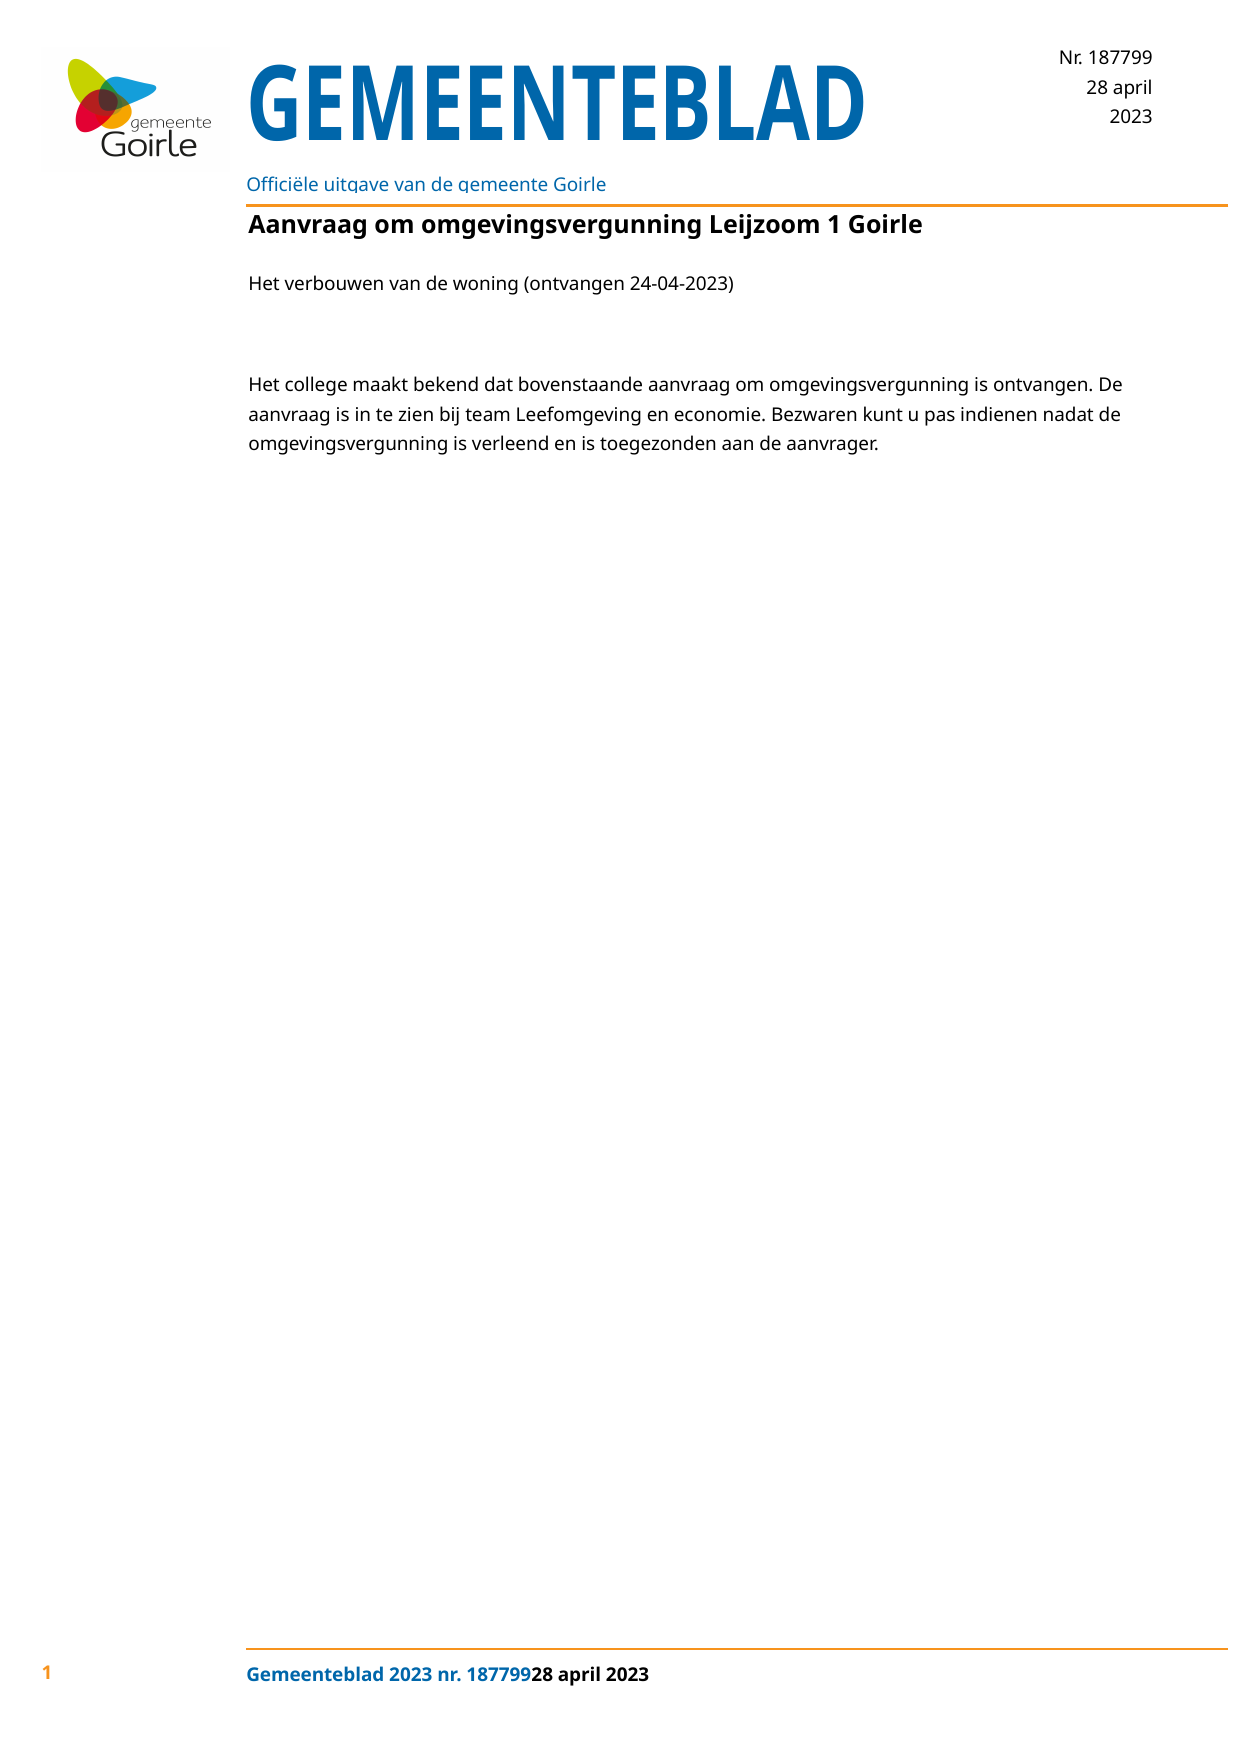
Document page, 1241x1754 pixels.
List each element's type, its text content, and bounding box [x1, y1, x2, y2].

text Het college maakt bekend dat bovenstaande aanvraag om omgevingsvergunning is ontvangen. De aanvraag is in te zien bij team Leefomgeving en economie. Bezwaren kunt u pas indienen nadat de omgevingsvergunning is verleend en is toegezonden aan de aanvrager. [248, 371, 1152, 456]
text Aanvraag om omgevingsvergunning Leijzoom 1 Goirle [248, 207, 1152, 241]
text Het verbouwen van de woning (ontvangen 24-04-2023) [248, 270, 1152, 296]
picture [41, 47, 231, 172]
